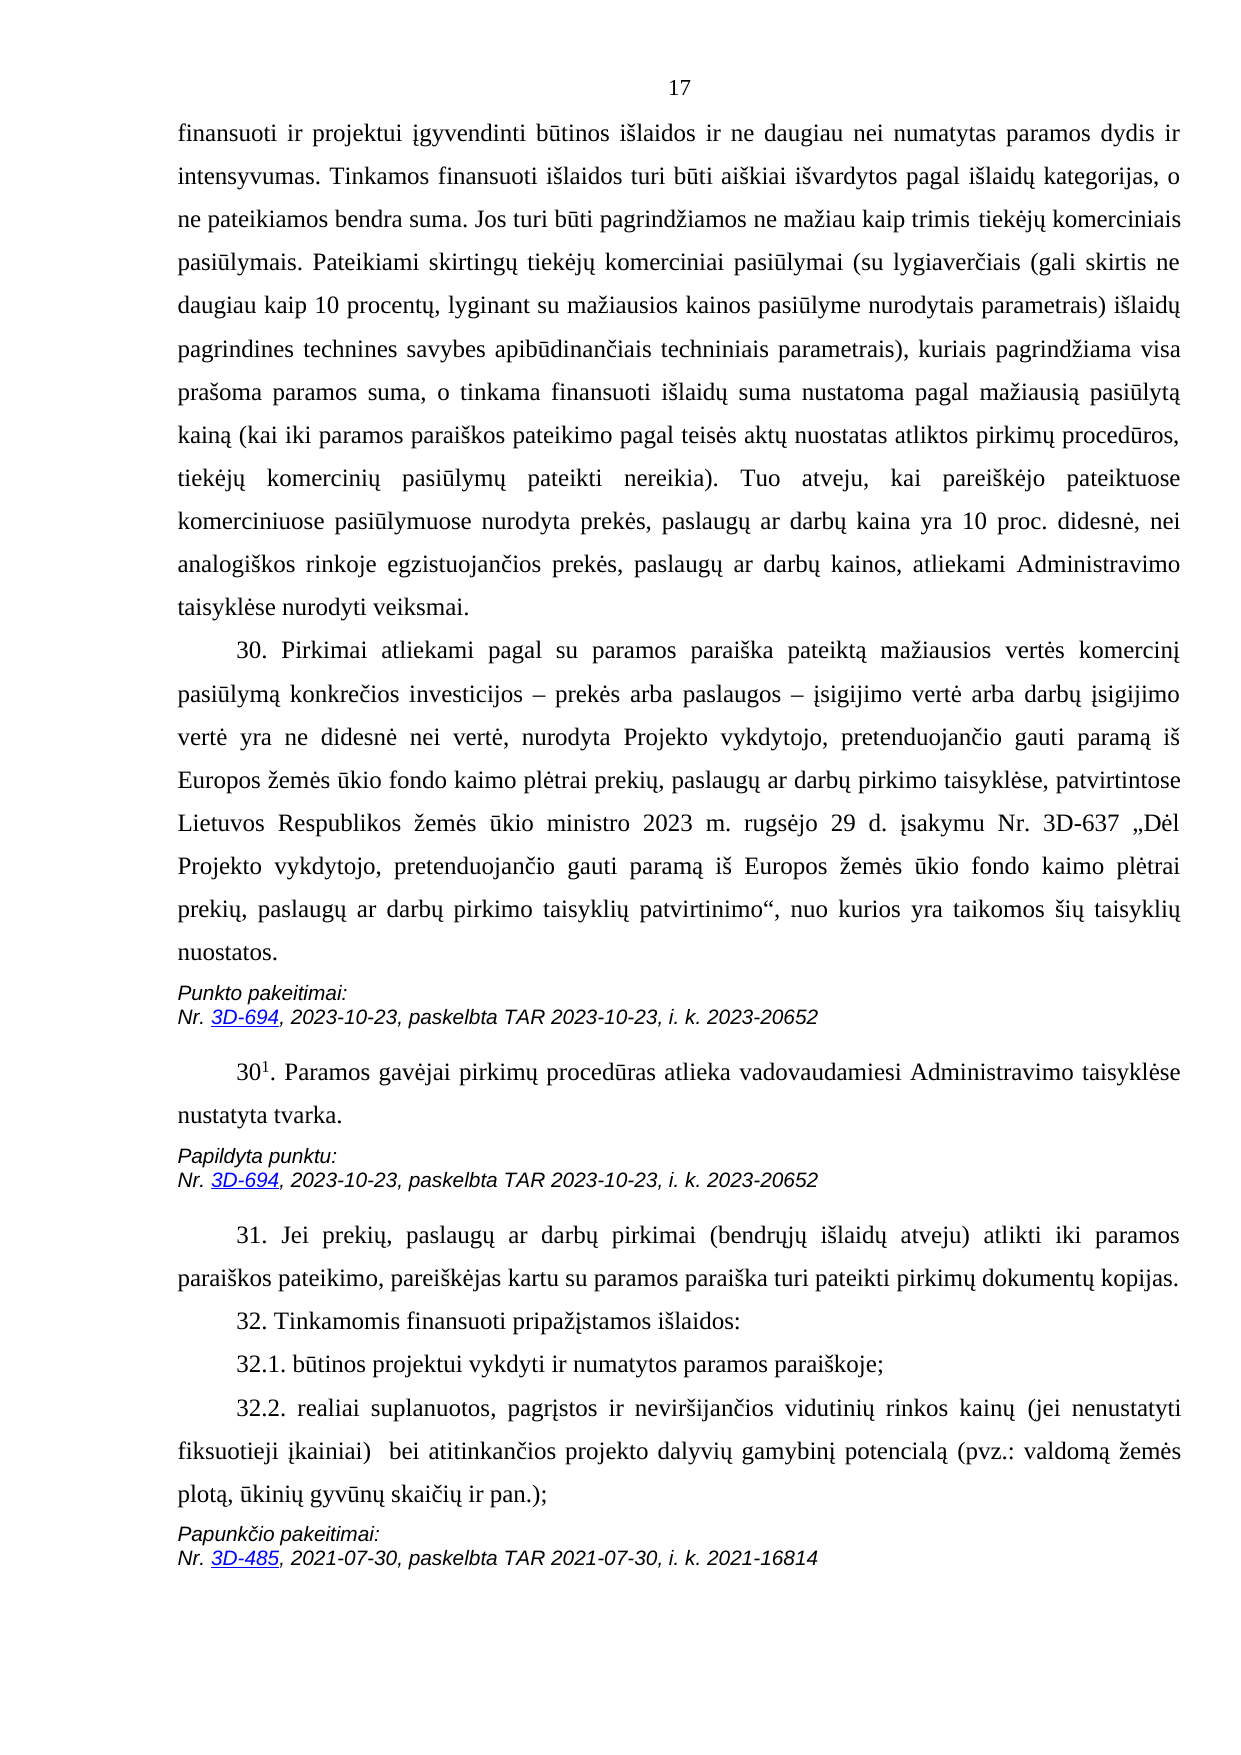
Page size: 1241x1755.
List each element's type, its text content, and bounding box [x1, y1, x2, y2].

text 32.2. realiai suplanuotos, pagrįstos ir neviršijančios vidutinių rinkos kainų (jei nenustatyti fiksuotieji įkainiai) bei atitinkančios projekto dalyvių gamybinį potencialą (pvz.: valdomą žemės plotą, ūkinių gyvūnų skaičių ir pan.); [177, 1393, 1181, 1508]
text 30. Pirkimai atliekami pagal su paramos paraiška pateiktą mažiausios vertės komercinį pasiūlymą konkrečios investicijos – prekės arba paslaugos – įsigijimo vertė arba darbų įsigijimo vertė yra ne didesnė nei vertė, nurodyta Projekto vykdytojo, pretenduojančio gauti paramą iš Europos žemės ūkio fondo kaimo plėtrai prekių, paslaugų ar darbų pirkimo taisyklėse, patvirtintose Lietuvos Respublikos žemės ūkio ministro 2023 m. rugsėjo 29 d. įsakymu Nr. 3D-637 „Dėl Projekto vykdytojo, pretenduojančio gauti paramą iš Europos žemės ūkio fondo kaimo plėtrai prekių, paslaugų ar darbų pirkimo taisyklių patvirtinimo“, nuo kurios yra taikomos šių taisyklių nuostatos. [177, 636, 1181, 966]
text 32.1. būtinos projektui vykdyti ir numatytos paramos paraiškoje; [177, 1349, 1181, 1378]
text 31. Jei prekių, paslaugų ar darbų pirkimai (bendrųjų išlaidų atveju) atlikti iki paramos paraiškos pateikimo, pareiškėjas kartu su paramos paraiška turi pateikti pirkimų dokumentų kopijas. [177, 1220, 1181, 1292]
text Punkto pakeitimai: [177, 981, 1181, 1004]
text 32. Tinkamomis finansuoti pripažįstamos išlaidos: [177, 1306, 1181, 1335]
text Nr. 3D-694, 2023-10-23, paskelbta TAR 2023-10-23, i. k. 2023-20652 [177, 1167, 1181, 1191]
text Nr. 3D-694, 2023-10-23, paskelbta TAR 2023-10-23, i. k. 2023-20652 [177, 1004, 1181, 1028]
text 301. Paramos gavėjai pirkimų procedūras atlieka vadovaudamiesi Administravimo taisyklėse nustatyta tvarka. [177, 1057, 1181, 1129]
text Nr. 3D-485, 2021-07-30, paskelbta TAR 2021-07-30, i. k. 2021-16814 [177, 1546, 1181, 1570]
text Papildyta punktu: [177, 1143, 1181, 1167]
text Papunkčio pakeitimai: [177, 1522, 1181, 1546]
text finansuoti ir projektui įgyvendinti būtinos išlaidos ir ne daugiau nei numatytas paramos dydis ir intensyvumas. Tinkamos finansuoti išlaidos turi būti aiškiai išvardytos pagal išlaidų kategorijas, o ne pateikiamos bendra suma. Jos turi būti pagrindžiamos ne mažiau kaip trimis tiekėjų komerciniais pasiūlymais. Pateikiami skirtingų tiekėjų komerciniai pasiūlymai (su lygiaverčiais (gali skirtis ne daugiau kaip 10 procentų, lyginant su mažiausios kainos pasiūlyme nurodytais parametrais) išlaidų pagrindines technines savybes apibūdinančiais techniniais parametrais), kuriais pagrindžiama visa prašoma paramos suma, o tinkama finansuoti išlaidų suma nustatoma pagal mažiausią pasiūlytą kainą (kai iki paramos paraiškos pateikimo pagal teisės aktų nuostatas atliktos pirkimų procedūros, tiekėjų komercinių pasiūlymų pateikti nereikia). Tuo atveju, kai pareiškėjo pateiktuose komerciniuose pasiūlymuose nurodyta prekės, paslaugų ar darbų kaina yra 10 proc. didesnė, nei analogiškos rinkoje egzistuojančios prekės, paslaugų ar darbų kainos, atliekami Administravimo taisyklėse nurodyti veiksmai. [177, 118, 1181, 621]
